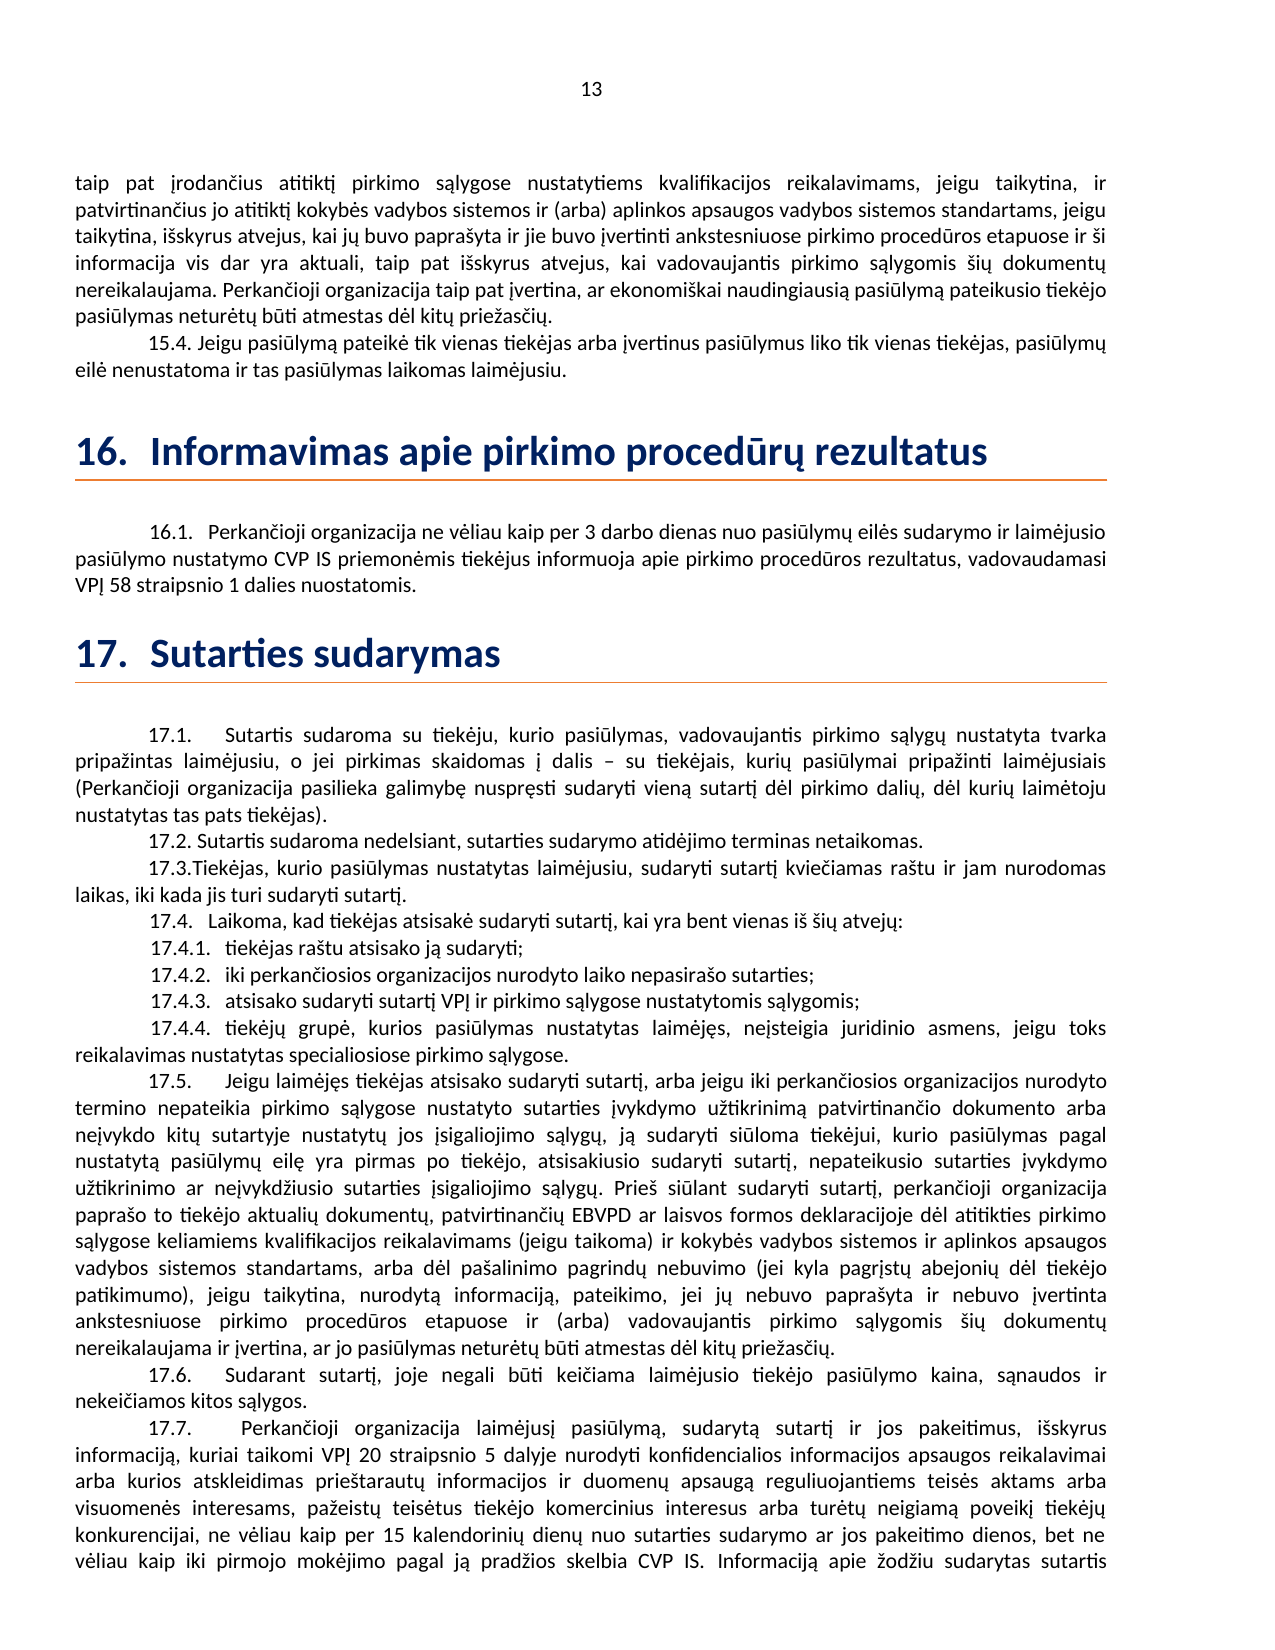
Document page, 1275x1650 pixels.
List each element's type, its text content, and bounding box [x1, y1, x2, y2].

list Sudarant sutartį, joje negali būti keičiama laimėjusio tiekėjo pasiūlymo kaina, sąnaudos ir nekeičiamos kitos sąlygos. [75, 1361, 1107, 1414]
list Jeigu laimėjęs tiekėjas atsisako sudaryti sutartį, arba jeigu iki perkančiosios organizacijos nurodyto termino nepateikia pirkimo sąlygose nustatyto sutarties įvykdymo užtikrinimą patvirtinančio dokumento arba neįvykdo kitų sutartyje nustatytų jos įsigaliojimo sąlygų, ją sudaryti siūloma tiekėjui, kurio pasiūlymas pagal nustatytą pasiūlymų eilę yra pirmas po tiekėjo, atsisakiusio sudaryti sutartį, nepateikusio sutarties įvykdymo užtikrinimo ar neįvykdžiusio sutarties įsigaliojimo sąlygų. Prieš siūlant sudaryti sutartį, perkančioji organizacija paprašo to tiekėjo aktualių dokumentų, patvirtinančių EBVPD ar laisvos formos deklaracijoje dėl atitikties pirkimo sąlygose keliamiems kvalifikacijos reikalavimams (jeigu taikoma) ir kokybės vadybos sistemos ir aplinkos apsaugos vadybos sistemos standartams, arba dėl pašalinimo pagrindų nebuvimo (jei kyla pagrįstų abejonių dėl tiekėjo patikimumo), jeigu taikytina, nurodytą informaciją, pateikimo, jei jų nebuvo paprašyta ir nebuvo įvertinta ankstesniuose pirkimo procedūros etapuose ir (arba) vadovaujantis pirkimo sąlygomis šių dokumentų nereikalaujama ir įvertina, ar jo pasiūlymas neturėtų būti atmestas dėl kitų priežasčių. [75, 1068, 1107, 1361]
list tiekėjų grupė, kurios pasiūlymas nustatytas laimėjęs, neįsteigia juridinio asmens, jeigu toks reikalavimas nustatytas specialiosiose pirkimo sąlygose. [75, 1014, 1107, 1068]
subtitle Informavimas apie pirkimo procedūrų rezultatus [75, 424, 1107, 479]
subtitle Sutarties sudarymas [75, 627, 1107, 682]
list taip pat įrodančius atitiktį pirkimo sąlygose nustatytiems kvalifikacijos reikalavimams, jeigu taikytina, ir patvirtinančius jo atitiktį kokybės vadybos sistemos ir (arba) aplinkos apsaugos vadybos sistemos standartams, jeigu taikytina, išskyrus atvejus, kai jų buvo paprašyta ir jie buvo įvertinti ankstesniuose pirkimo procedūros etapuose ir ši informacija vis dar yra aktuali, taip pat išskyrus atvejus, kai vadovaujantis pirkimo sąlygomis šių dokumentų nereikalaujama. Perkančioji organizacija taip pat įvertina, ar ekonomiškai naudingiausią pasiūlymą pateikusio tiekėjo pasiūlymas neturėtų būti atmestas dėl kitų priežasčių. [75, 169, 1107, 329]
list iki perkančiosios organizacijos nurodyto laiko nepasirašo sutarties; [150, 961, 1107, 988]
list 17.3.Tiekėjas, kurio pasiūlymas nustatytas laimėjusiu, sudaryti sutartį kviečiamas raštu ir jam nurodomas laikas, iki kada jis turi sudaryti sutartį. [75, 854, 1107, 908]
list 17.2. Sutartis sudaroma nedelsiant, sutarties sudarymo atidėjimo terminas netaikomas. [148, 828, 1107, 854]
text 15.4. Jeigu pasiūlymą pateikė tik vienas tiekėjas arba įvertinus pasiūlymus liko tik vienas tiekėjas, pasiūlymų eilė nenustatoma ir tas pasiūlymas laikomas laimėjusiu. [75, 329, 1107, 383]
list Perkančioji organizacija ne vėliau kaip per 3 darbo dienas nuo pasiūlymų eilės sudarymo ir laimėjusio pasiūlymo nustatymo CVP IS priemonėmis tiekėjus informuoja apie pirkimo procedūros rezultatus, vadovaudamasi VPĮ 58 straipsnio 1 dalies nuostatomis. [75, 518, 1107, 598]
list atsisako sudaryti sutartį VPĮ ir pirkimo sąlygose nustatytomis sąlygomis; [75, 988, 1107, 1014]
list Sutartis sudaroma su tiekėju, kurio pasiūlymas, vadovaujantis pirkimo sąlygų nustatyta tvarka pripažintas laimėjusiu, o jei pirkimas skaidomas į dalis – su tiekėjais, kurių pasiūlymai pripažinti laimėjusiais (Perkančioji organizacija pasilieka galimybę nuspręsti sudaryti vieną sutartį dėl pirkimo dalių, dėl kurių laimėtoju nustatytas tas pats tiekėjas). [75, 721, 1107, 828]
list Perkančioji organizacija laimėjusį pasiūlymą, sudarytą sutartį ir jos pakeitimus, išskyrus informaciją, kuriai taikomi VPĮ 20 straipsnio 5 dalyje nurodyti konfidencialios informacijos apsaugos reikalavimai arba kurios atskleidimas prieštarautų informacijos ir duomenų apsaugą reguliuojantiems teisės aktams arba visuomenės interesams, pažeistų teisėtus tiekėjo komercinius interesus arba turėtų neigiamą poveikį tiekėjų konkurencijai, ne vėliau kaip per 15 kalendorinių dienų nuo sutarties sudarymo ar jos pakeitimo dienos, bet ne vėliau kaip iki pirmojo mokėjimo pagal ją pradžios skelbia CVP IS. Informaciją apie žodžiu sudarytas sutartis [75, 1414, 1107, 1574]
list Laikoma, kad tiekėjas atsisakė sudaryti sutartį, kai yra bent vienas iš šių atvejų: [149, 908, 1107, 934]
list tiekėjas raštu atsisako ją sudaryti; [150, 934, 1107, 961]
